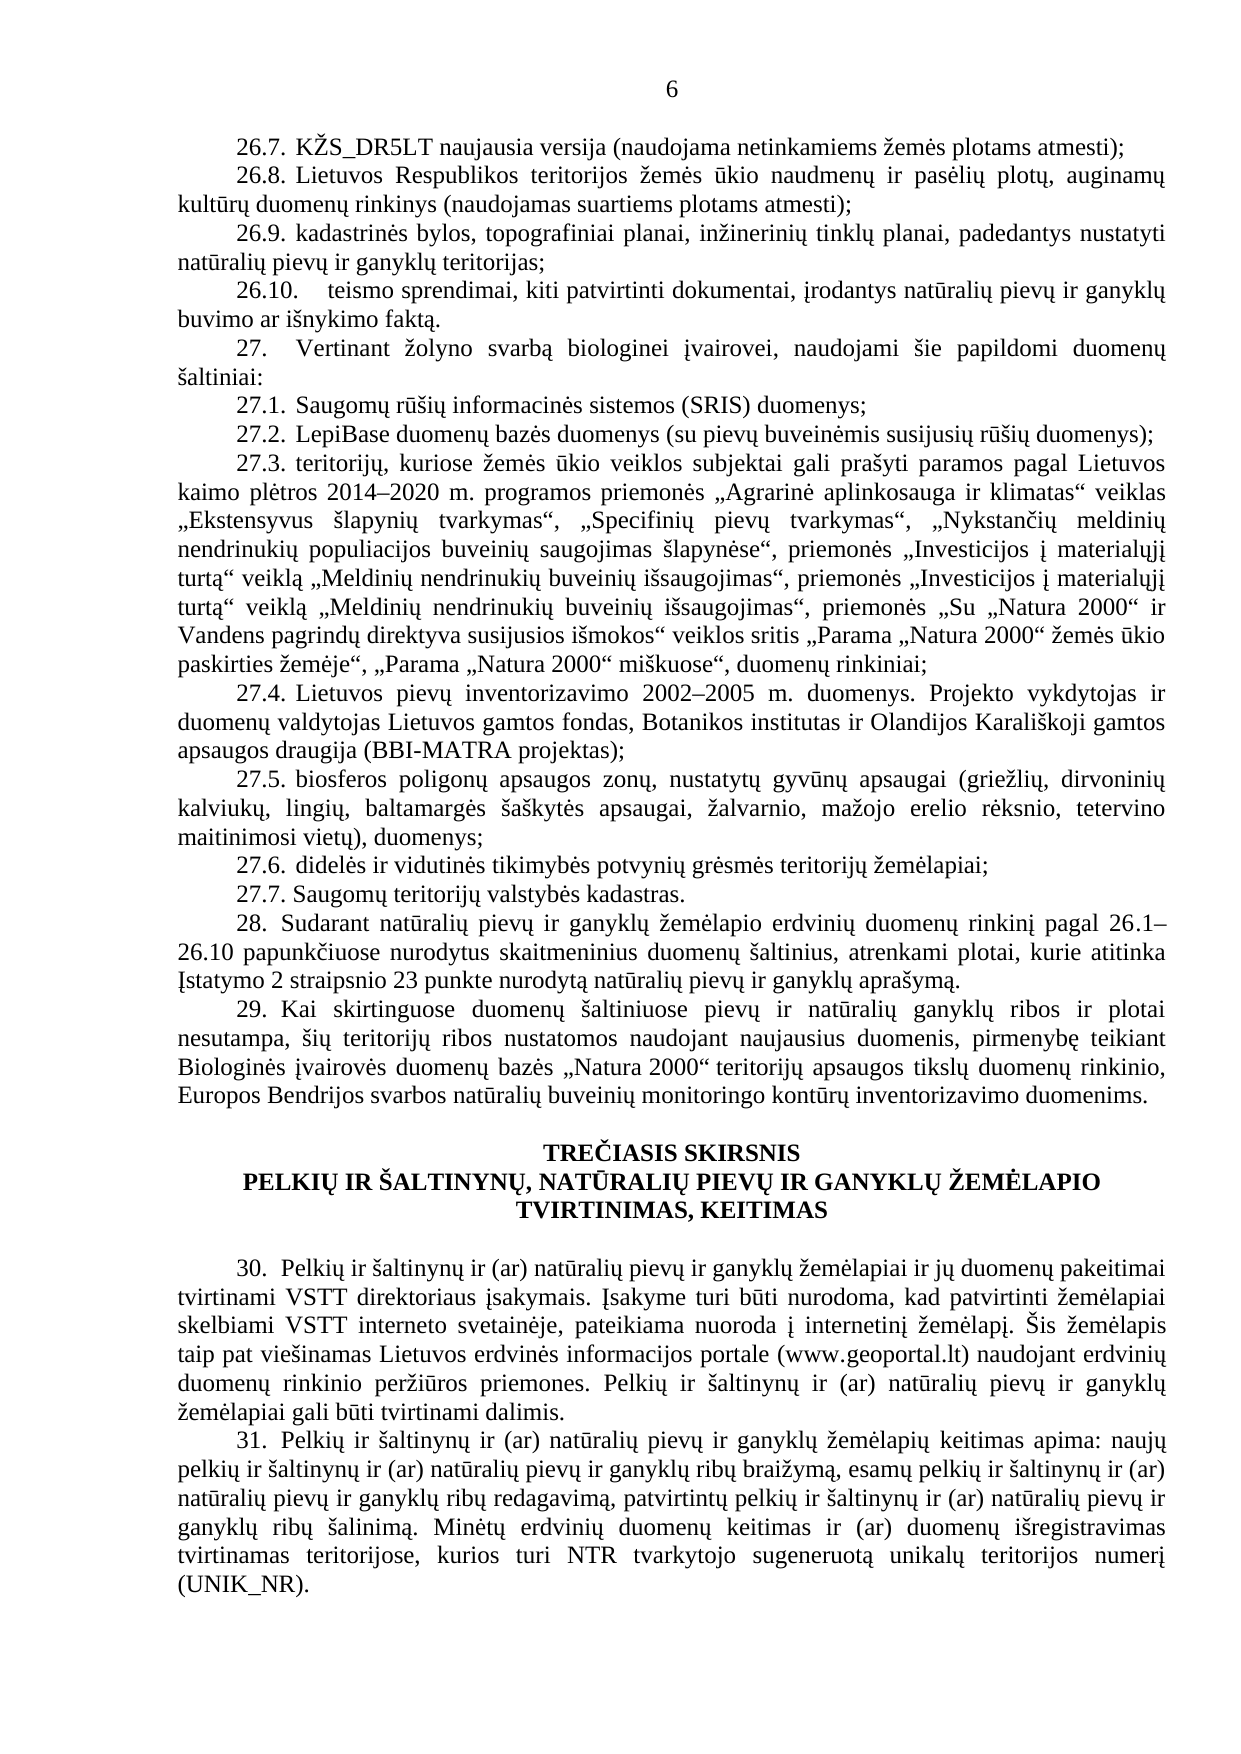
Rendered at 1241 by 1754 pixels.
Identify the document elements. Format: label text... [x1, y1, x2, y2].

text 27.2. LepiBase duomenų bazės duomenys (su pievų buveinėmis susijusių rūšių duomenys); [177, 419, 1166, 448]
text 28. Sudarant natūralių pievų ir ganyklų žemėlapio erdvinių duomenų rinkinį pagal 26.1–26.10 papunkčiuose nurodytus skaitmeninius duomenų šaltinius, atrenkami plotai, kurie atitinka Įstatymo 2 straipsnio 23 punkte nurodytą natūralių pievų ir ganyklų aprašymą. [177, 908, 1166, 994]
text 27.4. Lietuvos pievų inventorizavimo 2002–2005 m. duomenys. Projekto vykdytojas ir duomenų valdytojas Lietuvos gamtos fondas, Botanikos institutas ir Olandijos Karališkoji gamtos apsaugos draugija (BBI-MATRA projektas); [177, 678, 1166, 764]
text 31. Pelkių ir šaltinynų ir (ar) natūralių pievų ir ganyklų žemėlapių keitimas apima: naujų pelkių ir šaltinynų ir (ar) natūralių pievų ir ganyklų ribų braižymą, esamų pelkių ir šaltinynų ir (ar) natūralių pievų ir ganyklų ribų redagavimą, patvirtintų pelkių ir šaltinynų ir (ar) natūralių pievų ir ganyklų ribų šalinimą. Minėtų erdvinių duomenų keitimas ir (ar) duomenų išregistravimas tvirtinamas teritorijose, kurios turi NTR tvarkytojo sugeneruotą unikalų teritorijos numerį (UNIK_NR). [177, 1426, 1166, 1598]
text 26.9. kadastrinės bylos, topografiniai planai, inžinerinių tinklų planai, padedantys nustatyti natūralių pievų ir ganyklų teritorijas; [177, 218, 1166, 276]
text 29. Kai skirtinguose duomenų šaltiniuose pievų ir natūralių ganyklų ribos ir plotai nesutampa, šių teritorijų ribos nustatomos naudojant naujausius duomenis, pirmenybę teikiant Biologinės įvairovės duomenų bazės „Natura 2000“ teritorijų apsaugos tikslų duomenų rinkinio, Europos Bendrijos svarbos natūralių buveinių monitoringo kontūrų inventorizavimo duomenims. [177, 994, 1166, 1109]
text TREČIASIS SKIRSNIS [177, 1138, 1166, 1167]
text 27.3. teritorijų, kuriose žemės ūkio veiklos subjektai gali prašyti paramos pagal Lietuvos kaimo plėtros 2014–2020 m. programos priemonės „Agrarinė aplinkosauga ir klimatas“ veiklas „Ekstensyvus šlapynių tvarkymas“, „Specifinių pievų tvarkymas“, „Nykstančių meldinių nendrinukių populiacijos buveinių saugojimas šlapynėse“, priemonės „Investicijos į materialųjį turtą“ veiklą „Meldinių nendrinukių buveinių išsaugojimas“, priemonės „Investicijos į materialųjį turtą“ veiklą „Meldinių nendrinukių buveinių išsaugojimas“, priemonės „Su „Natura 2000“ ir Vandens pagrindų direktyva susijusios išmokos“ veiklos sritis „Parama „Natura 2000“ žemės ūkio paskirties žemėje“, „Parama „Natura 2000“ miškuose“, duomenų rinkiniai; [177, 448, 1166, 678]
text 27.7. Saugomų teritorijų valstybės kadastras. [177, 879, 1166, 908]
text 26.10. teismo sprendimai, kiti patvirtinti dokumentai, įrodantys natūralių pievų ir ganyklų buvimo ar išnykimo faktą. [177, 276, 1166, 333]
text 27.5. biosferos poligonų apsaugos zonų, nustatytų gyvūnų apsaugai (griežlių, dirvoninių kalviukų, lingių, baltamargės šaškytės apsaugai, žalvarnio, mažojo erelio rėksnio, tetervino maitinimosi vietų), duomenys; [177, 764, 1166, 851]
text 26.7. KŽS_DR5LT naujausia versija (naudojama netinkamiems žemės plotams atmesti); [177, 132, 1166, 161]
text 27. Vertinant žolyno svarbą biologinei įvairovei, naudojami šie papildomi duomenų šaltiniai: [177, 333, 1166, 391]
text 30. Pelkių ir šaltinynų ir (ar) natūralių pievų ir ganyklų žemėlapiai ir jų duomenų pakeitimai tvirtinami VSTT direktoriaus įsakymais. Įsakyme turi būti nurodoma, kad patvirtinti žemėlapiai skelbiami VSTT interneto svetainėje, pateikiama nuoroda į internetinį žemėlapį. Šis žemėlapis taip pat viešinamas Lietuvos erdvinės informacijos portale (www.geoportal.lt) naudojant erdvinių duomenų rinkinio peržiūros priemones. Pelkių ir šaltinynų ir (ar) natūralių pievų ir ganyklų žemėlapiai gali būti tvirtinami dalimis. [177, 1253, 1166, 1426]
text 27.6. didelės ir vidutinės tikimybės potvynių grėsmės teritorijų žemėlapiai; [177, 851, 1166, 879]
text 27.1. Saugomų rūšių informacinės sistemos (SRIS) duomenys; [177, 391, 1166, 419]
text PELKIŲ IR ŠALTINYNŲ, NATŪRALIŲ PIEVŲ IR GANYKLŲ ŽEMĖLAPIO TVIRTINIMAS, KEITIMAS [177, 1167, 1166, 1224]
text 26.8. Lietuvos Respublikos teritorijos žemės ūkio naudmenų ir pasėlių plotų, auginamų kultūrų duomenų rinkinys (naudojamas suartiems plotams atmesti); [177, 161, 1166, 218]
